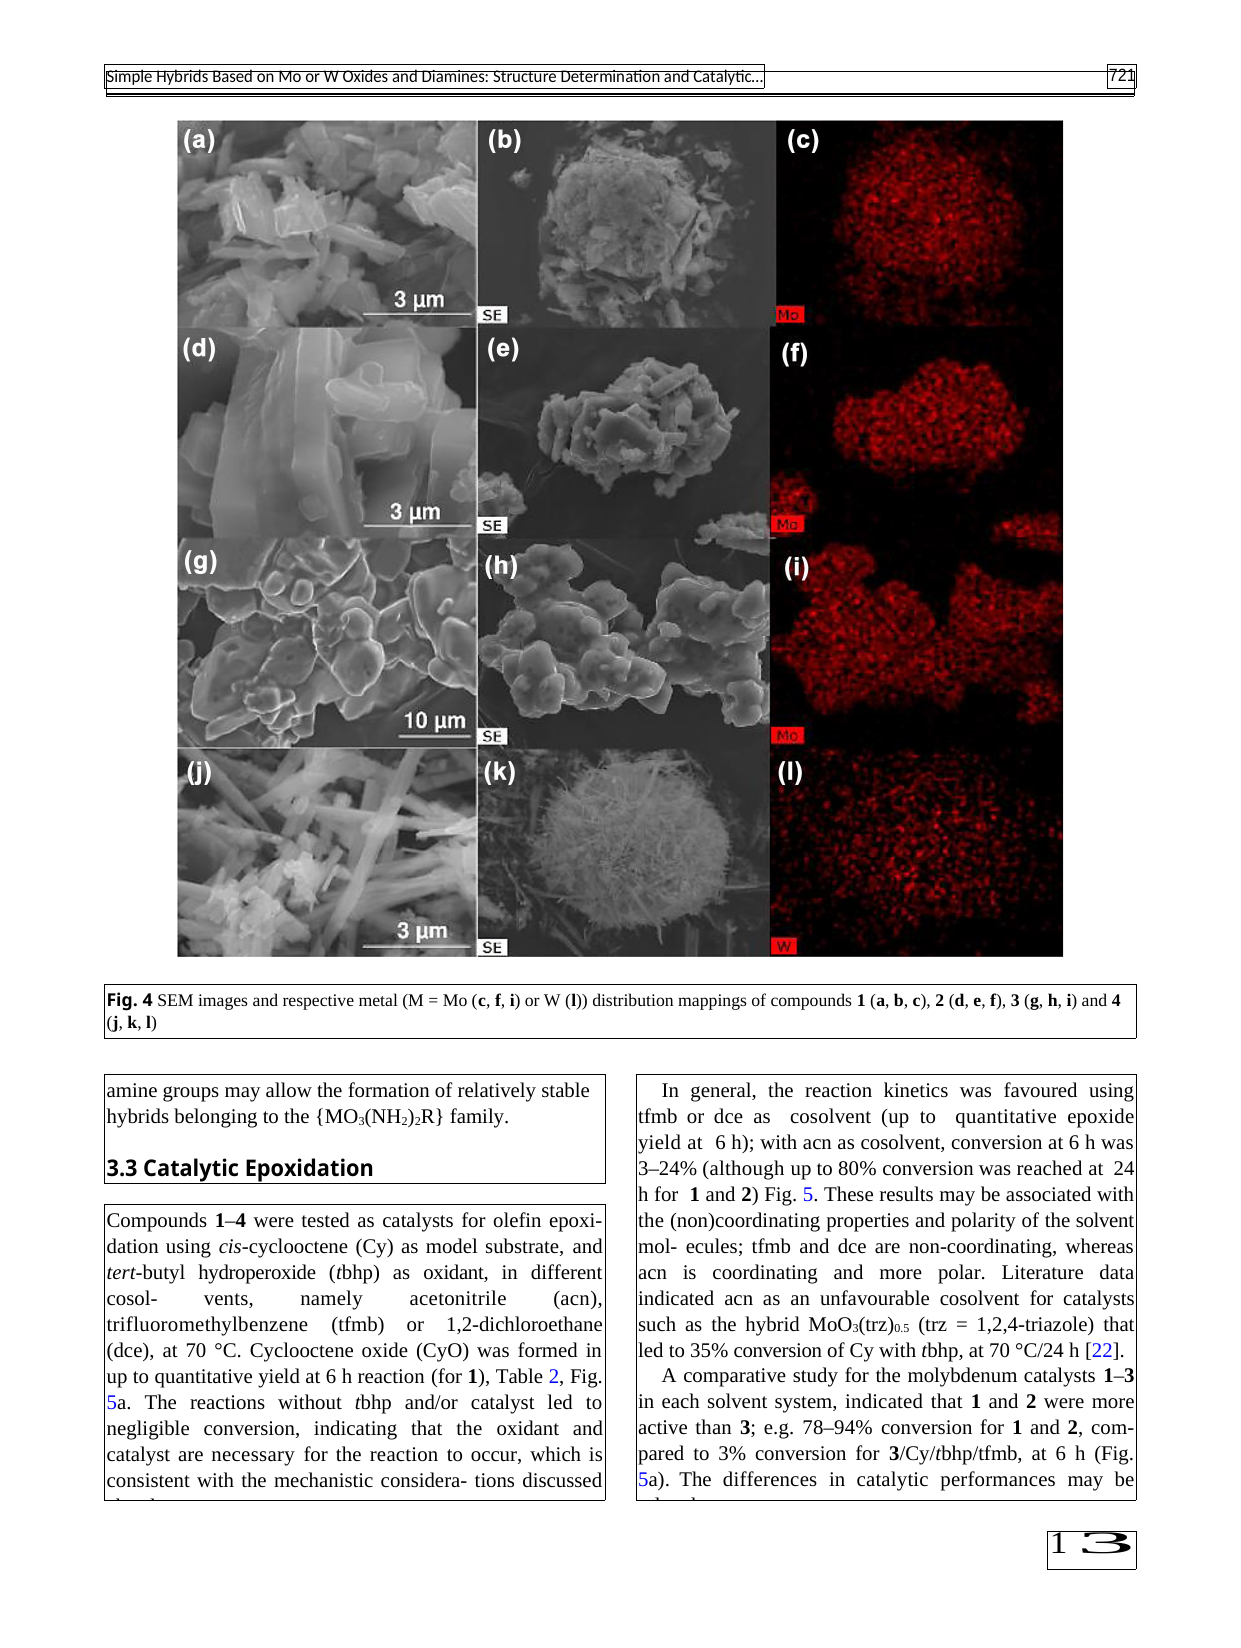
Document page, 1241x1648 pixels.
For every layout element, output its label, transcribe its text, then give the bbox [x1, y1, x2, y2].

text [106, 65, 763, 71]
text Fig. 4 SEM images and respective metal (M = Mo (c, f, i) or W (l)) distribution mappings of compounds 1 (a, b, c), 2 (d, e, f), 3 (g, h, i) and 4 [106, 987, 1136, 1012]
text Compounds 1–4 were tested as catalysts for olefin epoxi- dation using cis-cyclooctene (Cy) as model substrate, and tert-butyl hydroperoxide (tbhp) as oxidant, in different cosol- vents, namely acetonitrile (acn), trifluoromethylbenzene (tfmb) or 1,2-dichloroethane (dce), at 70 °C. Cyclooctene oxide (CyO) was formed in up to quantitative yield at 6 h reaction (for 1), Table 2, Fig. 5a. The reactions without tbhp and/or catalyst led to negligible conversion, indicating that the oxidant and catalyst are necessary for the reaction to occur, which is consistent with the mechanistic considera- tions discussed ahead. [106, 1208, 603, 1500]
text In general, the reaction kinetics was favoured using tfmb or dce as cosolvent (up to quantitative epoxide yield at 6 h); with acn as cosolvent, conversion at 6 h was 3–24% (although up to 80% conversion was reached at 24 h for 1 and 2) Fig. 5. These results may be associated with the (non)coordinating properties and polarity of the solvent mol- ecules; tfmb and dce are non-coordinating, whereas acn is coordinating and more polar. Literature data indicated acn as an unfavourable cosolvent for catalysts such as the hybrid MoO3(trz)0.5 (trz = 1,2,4-triazole) that led to 35% conversion of Cy with tbhp, at 70 °C/24 h [22]. [638, 1078, 1134, 1362]
text 1 3 [1049, 1532, 1136, 1559]
text (j, k, l) [106, 1012, 1136, 1032]
text 721 [1109, 65, 1136, 86]
picture [177, 120, 1064, 957]
text Simple Hybrids Based on Mo or W Oxides and Diamines: Structure Determination and Catalytic… [107, 72, 763, 87]
text amine groups may allow the formation of relatively stable hybrids belonging to the {MO3(NH2)2R} family. [106, 1078, 605, 1128]
text A comparative study for the molybdenum catalysts 1–3 in each solvent system, indicated that 1 and 2 were more active than 3; e.g. 78–94% conversion for 1 and 2, com- pared to 3% conversion for 3/Cy/tbhp/tfmb, at 6 h (Fig. 5a). The differences in catalytic performances may be related [638, 1363, 1134, 1500]
text 3.3 Catalytic Epoxidation [106, 1152, 605, 1183]
